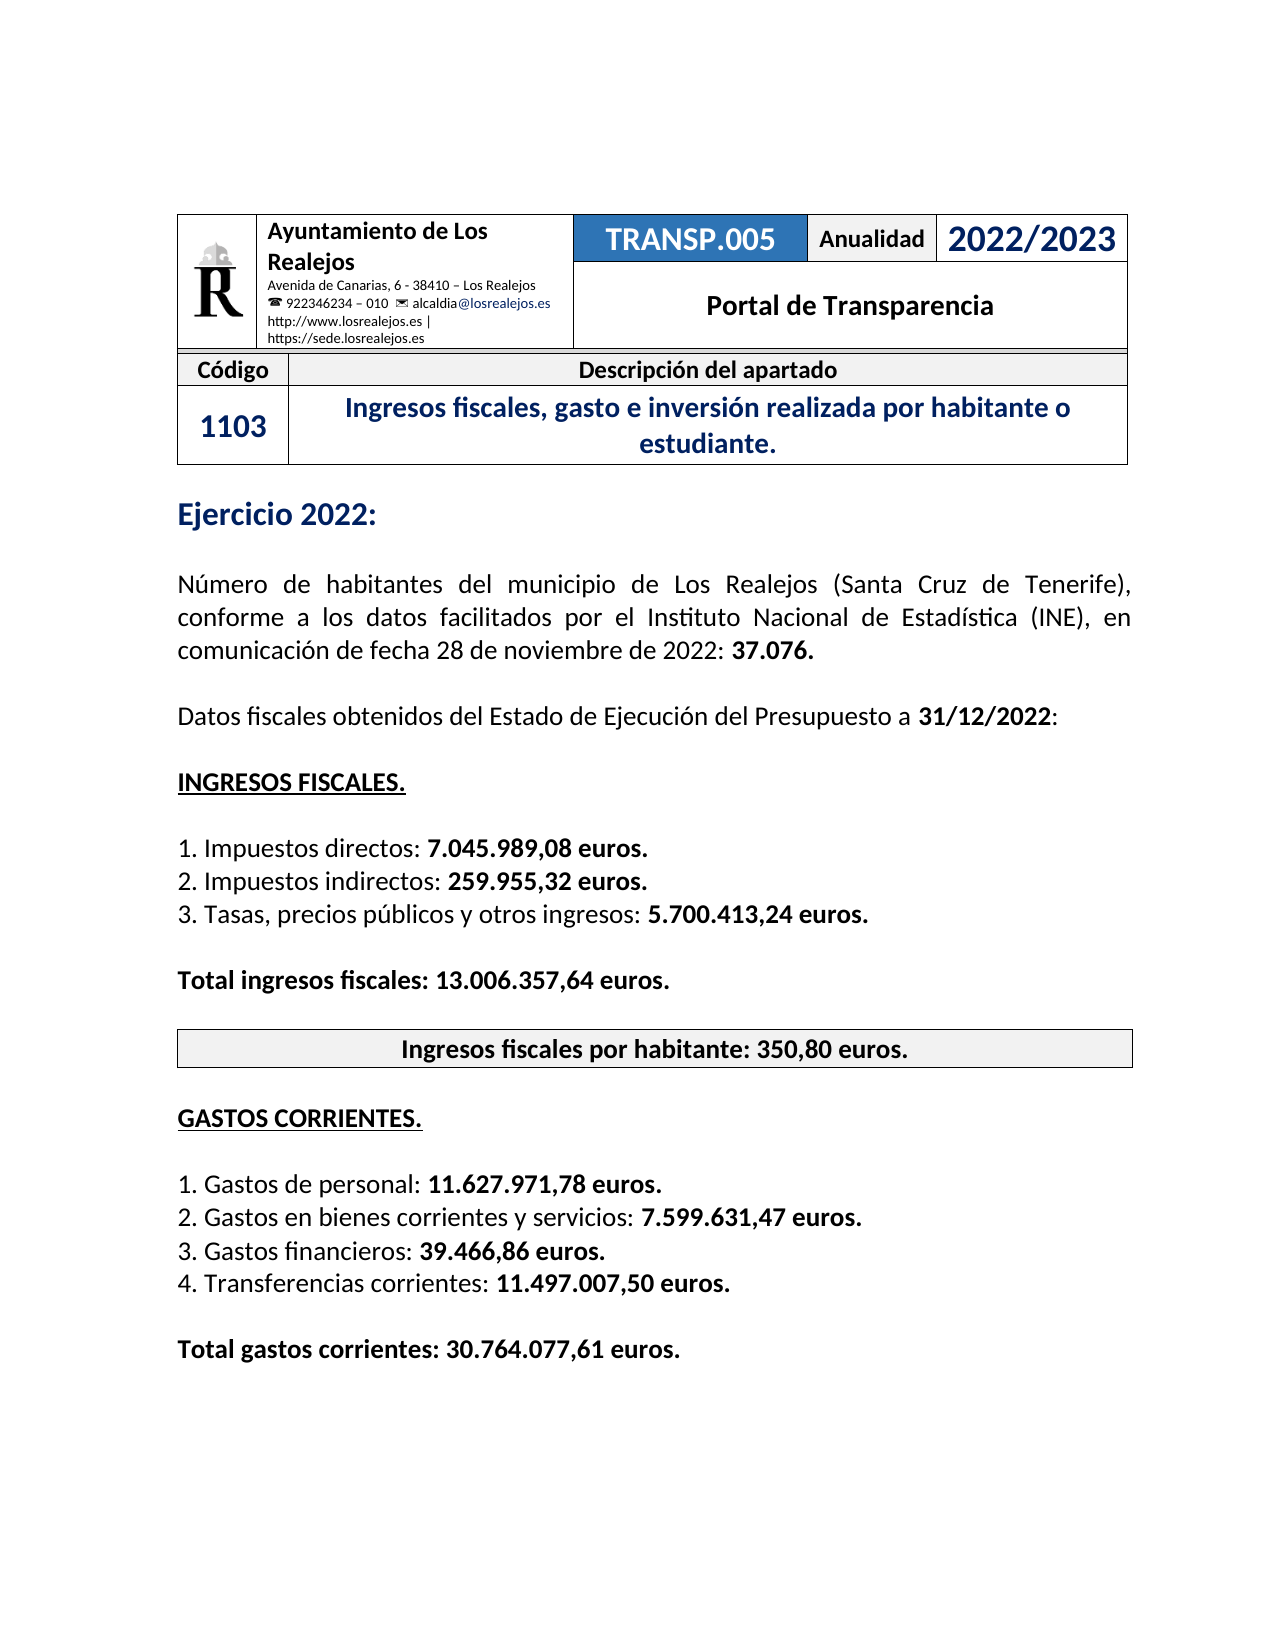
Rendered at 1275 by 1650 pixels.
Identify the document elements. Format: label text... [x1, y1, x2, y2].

table_header Anualidad [808, 215, 936, 261]
table_cell Código [178, 354, 288, 385]
table_cell Descripción del apartado [289, 354, 1127, 385]
text Total ingresos fiscales: 13.006.357,64 euros. [177, 963, 1133, 996]
table_cell [178, 349, 1127, 353]
table_header 2022/2023 [937, 215, 1127, 261]
table_header Ayuntamiento de Los Realejos Avenida de Canarias, 6 - 38410 – Los Realejos  922346234 – 010  alcaldia@losrealejos.es http://www.losrealejos.es | https://sede.losrealejos.es [257, 215, 573, 347]
table_header TRANSP.005 [574, 215, 807, 261]
text 3. Tasas, precios públicos y otros ingresos: 5.700.413,24 euros. [177, 897, 1133, 930]
subtitle Ejercicio 2022: [177, 493, 1136, 534]
text INGRESOS FISCALES. [177, 765, 1133, 798]
text GASTOS CORRIENTES. [177, 1102, 1133, 1134]
text Número de habitantes del municipio de Los Realejos (Santa Cruz de Tenerife), conforme a los datos facilitados por el Instituto Nacional de Estadística (INE), en comunicación de fecha 28 de noviembre de 2022: 37.076. [177, 567, 1133, 666]
text 2. Gastos en bienes corrientes y servicios: 7.599.631,47 euros. [177, 1201, 1133, 1234]
table_header [178, 215, 256, 347]
text Datos fiscales obtenidos del Estado de Ejecución del Presupuesto a 31/12/2022: [177, 699, 1133, 732]
table_cell Portal de Transparencia [574, 262, 1127, 347]
text Total gastos corrientes: 30.764.077,61 euros. [177, 1333, 1133, 1366]
text 4. Transferencias corrientes: 11.497.007,50 euros. [177, 1267, 1133, 1300]
table_cell Ingresos fiscales, gasto e inversión realizada por habitante o estudiante. [289, 386, 1127, 464]
text 2. Impuestos indirectos: 259.955,32 euros. [177, 864, 1133, 897]
text 3. Gastos financieros: 39.466,86 euros. [177, 1234, 1133, 1267]
text Ingresos fiscales por habitante: 350,80 euros. [178, 1030, 1132, 1067]
text 1. Gastos de personal: 11.627.971,78 euros. [177, 1168, 1133, 1201]
text 1. Impuestos directos: 7.045.989,08 euros. [177, 831, 1133, 864]
table_cell 1103 [178, 386, 288, 464]
